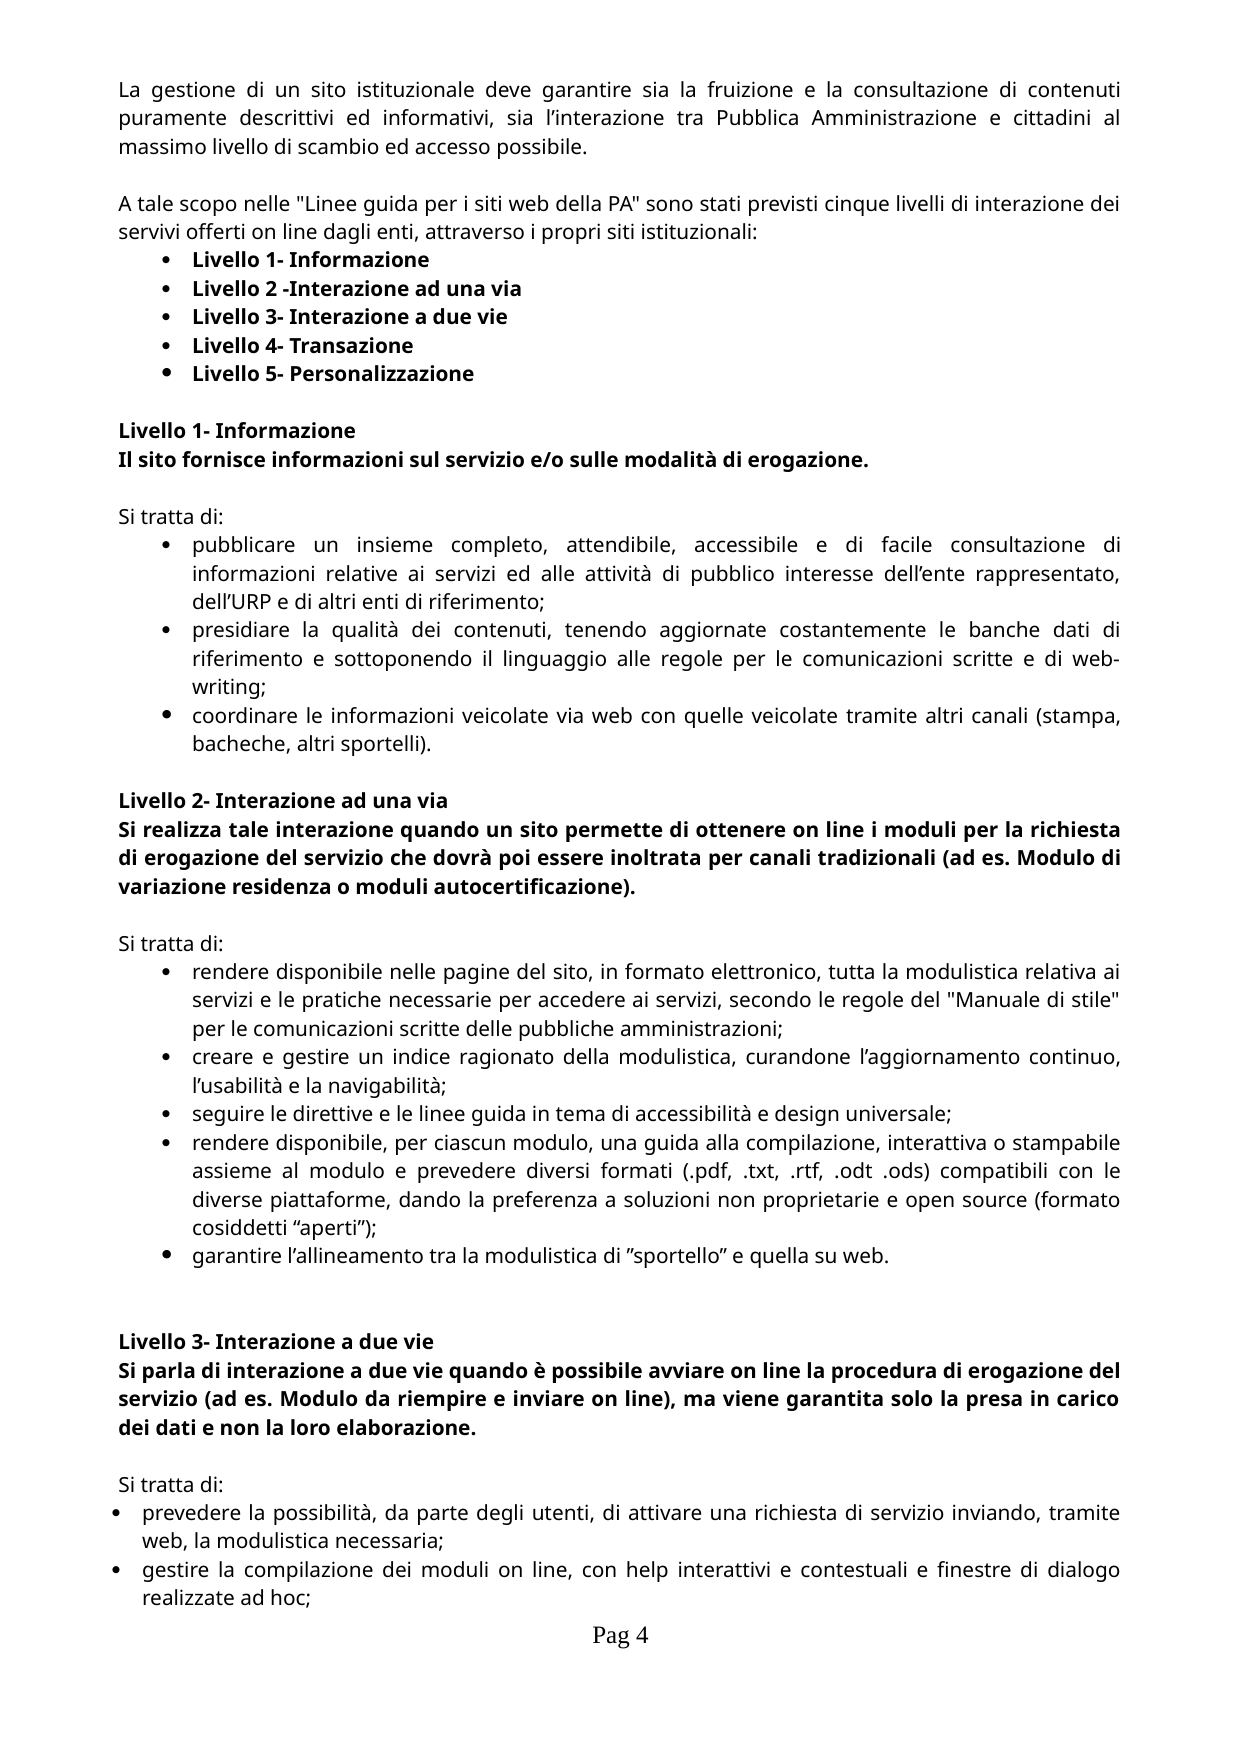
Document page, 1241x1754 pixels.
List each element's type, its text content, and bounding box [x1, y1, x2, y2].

text Livello 1- Informazione [118, 417, 1122, 445]
text Si tratta di: [118, 1470, 1122, 1498]
text Si realizza tale interazione quando un sito permette di ottenere on line i moduli per la richiesta di erogazione del servizio che dovrà poi essere inoltrata per canali tradizionali (ad es. Modulo di variazione residenza o moduli autocertificazione). [118, 815, 1122, 900]
text La gestione di un sito istituzionale deve garantire sia la fruizione e la consultazione di contenuti puramente descrittivi ed informativi, sia l’interazione tra Pubblica Amministrazione e cittadini al massimo livello di scambio ed accesso possibile. [118, 75, 1122, 160]
list coordinare le informazioni veicolate via web con quelle veicolate tramite altri canali (stampa, bacheche, altri sportelli). [162, 701, 1122, 758]
list Livello 4- Transazione [162, 331, 1122, 359]
text A tale scopo nelle "Linee guida per i siti web della PA" sono stati previsti cinque livelli di interazione dei servivi offerti on line dagli enti, attraverso i propri siti istituzionali: [118, 189, 1122, 246]
list rendere disponibile, per ciascun modulo, una guida alla compilazione, interattiva o stampabile assieme al modulo e prevedere diversi formati (.pdf, .txt, .rtf, .odt .ods) compatibili con le diverse piattaforme, dando la preferenza a soluzioni non proprietarie e open source (formato cosiddetti “aperti”); [162, 1128, 1122, 1242]
list Livello 2 -Interazione ad una via [162, 274, 1122, 302]
list pubblicare un insieme completo, attendibile, accessibile e di facile consultazione di informazioni relative ai servizi ed alle attività di pubblico interesse dell’ente rappresentato, dell’URP e di altri enti di riferimento; [162, 530, 1122, 616]
list Livello 1- Informazione [162, 246, 1122, 274]
text Livello 3- Interazione a due vie [118, 1327, 1122, 1356]
text Si tratta di: [118, 929, 1122, 957]
list presidiare la qualità dei contenuti, tenendo aggiornate costantemente le banche dati di riferimento e sottoponendo il linguaggio alle regole per le comunicazioni scritte e di web-writing; [162, 616, 1122, 701]
list seguire le direttive e le linee guida in tema di accessibilità e design universale; [162, 1099, 1122, 1128]
text Si parla di interazione a due vie quando è possibile avviare on line la procedura di erogazione del servizio (ad es. Modulo da riempire e inviare on line), ma viene garantita solo la presa in carico dei dati e non la loro elaborazione. [118, 1356, 1122, 1441]
list creare e gestire un indice ragionato della modulistica, curandone l’aggiornamento continuo, l’usabilità e la navigabilità; [162, 1042, 1122, 1099]
text Livello 2- Interazione ad una via [118, 787, 1122, 815]
text Si tratta di: [118, 473, 1122, 530]
list Livello 3- Interazione a due vie [162, 302, 1122, 331]
list garantire l’allineamento tra la modulistica di ’’sportello’’ e quella su web. [162, 1242, 1122, 1270]
list rendere disponibile nelle pagine del sito, in formato elettronico, tutta la modulistica relativa ai servizi e le pratiche necessarie per accedere ai servizi, secondo le regole del "Manuale di stile" per le comunicazioni scritte delle pubbliche amministrazioni; [162, 957, 1122, 1042]
list Livello 5- Personalizzazione [162, 359, 1122, 388]
list prevedere la possibilità, da parte degli utenti, di attivare una richiesta di servizio inviando, tramite web, la modulistica necessaria; [112, 1498, 1122, 1555]
list gestire la compilazione dei moduli on line, con help interattivi e contestuali e finestre di dialogo realizzate ad hoc; [112, 1555, 1122, 1612]
text Il sito fornisce informazioni sul servizio e/o sulle modalità di erogazione. [118, 445, 1122, 473]
